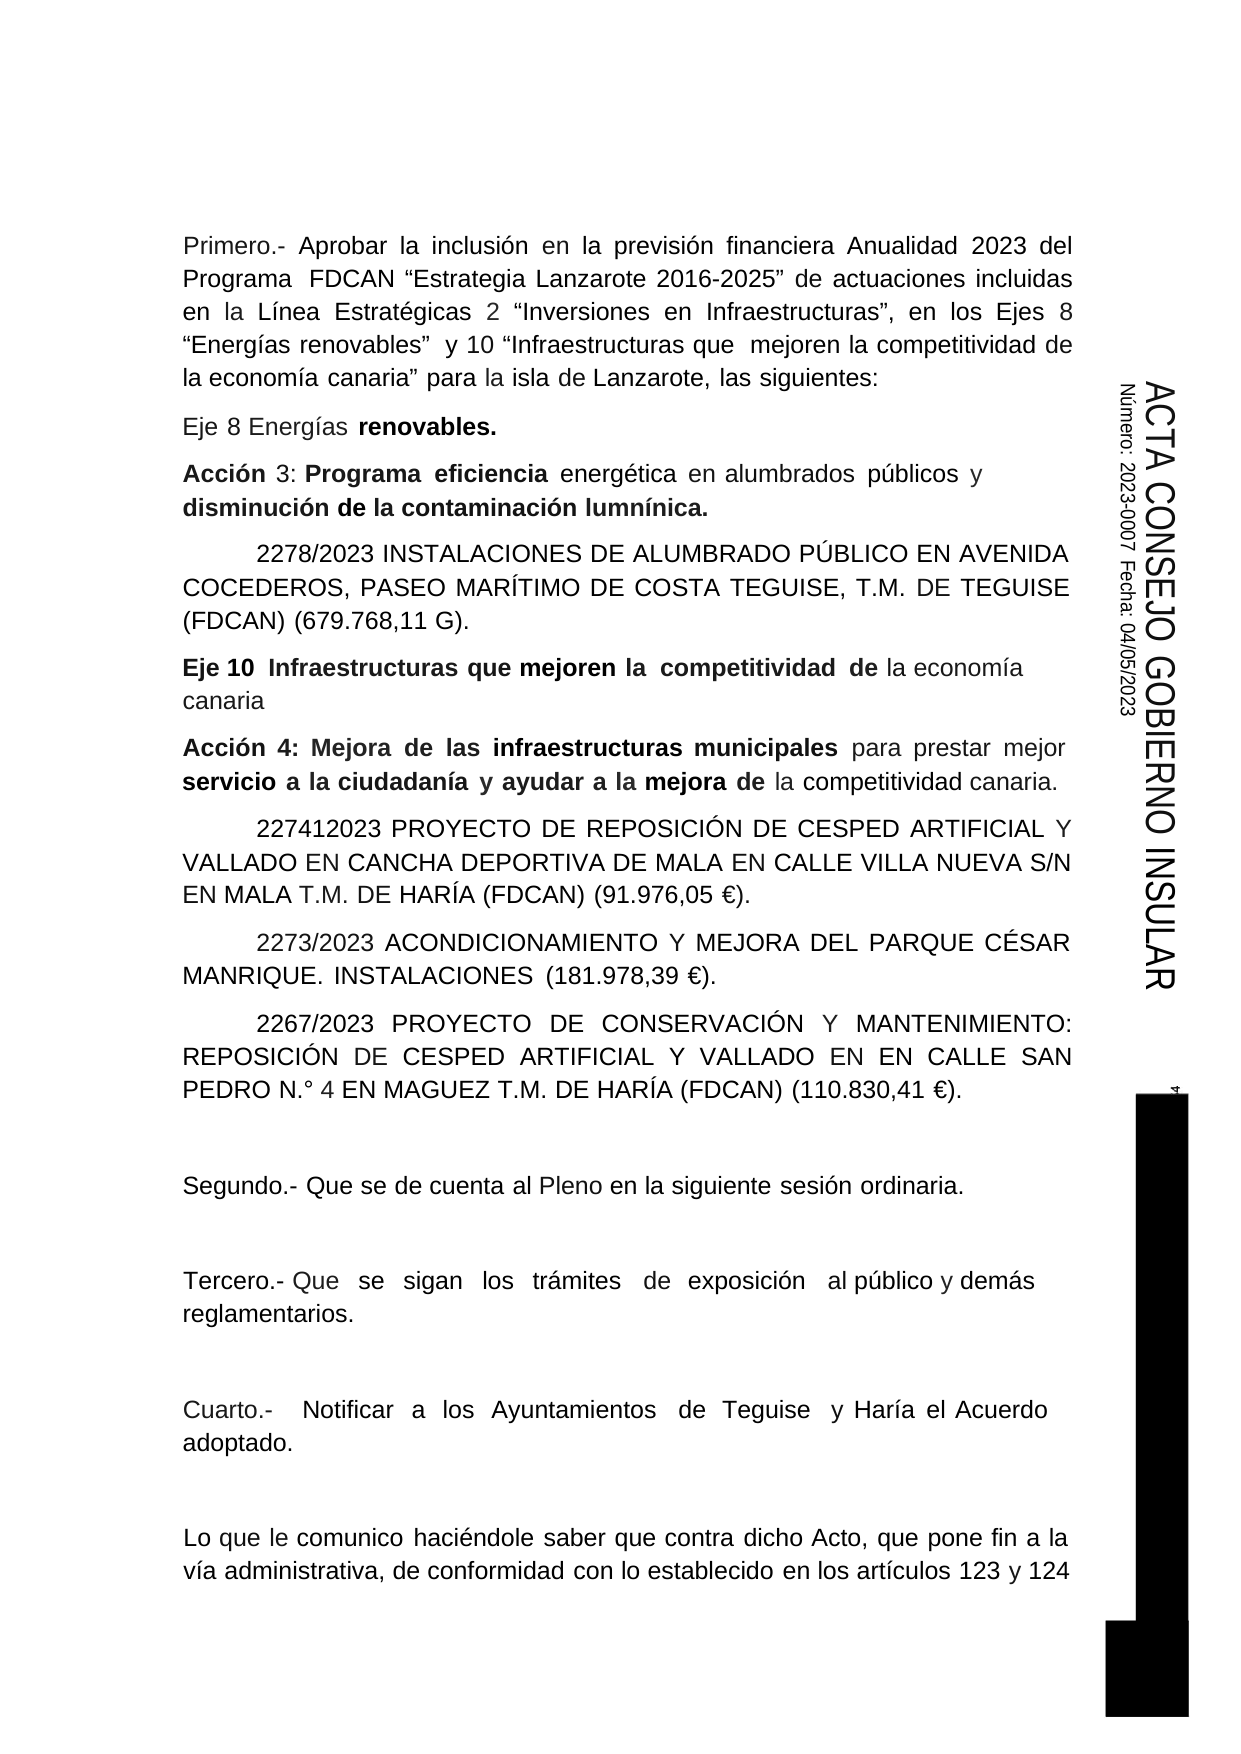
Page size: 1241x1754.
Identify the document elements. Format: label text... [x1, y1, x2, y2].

text Eje 8 Energías renovables. [1183, 411, 1207, 440]
text Número: 2023-0007 Fecha: 04/05/2023 [1118, 383, 1139, 995]
subtitle disminución de la contaminación lumnínica. [182, 492, 1118, 521]
text Primero.- Aprobar la inclusión en la previsión financiera Anualidad 2023 del Programa FDCAN “Estrategia Lanzarote 2016-2025” de actuaciones incluidas en la Línea Estratégicas 2 “Inversiones en Infraestructuras”, en los Ejes 8 “Energías renovables” y 10 “Infraestructuras que mejoren la competitividad de la economía canaria” para la isla de Lanzarote, las siguientes: [182, 231, 1073, 392]
text Eje 8 Energías renovables. [182, 411, 1118, 440]
text Cuarto.- Notificar a los Ayuntamientos de Teguise y Haría el Acuerdo adoptado. [182, 1395, 1059, 1457]
picture [1104, 1085, 1190, 1718]
text Acción 4: Mejora de las infraestructuras municipales para prestar mejor [182, 733, 1118, 762]
text 227412023 PROYECTO DE REPOSICIÓN DE CESPED ARTIFICIAL Y VALLADO EN CANCHA DEPORTIVA DE MALA EN CALLE VILLA NUEVA S/N EN MALA T.M. DE HARÍA (FDCAN) (91.976,05 €). [182, 814, 1072, 909]
text Lo que le comunico haciéndole saber que contra dicho Acto, que pone fin a la vía administrativa, de conformidad con lo establecido en los artículos 123 y 124 [183, 1523, 1079, 1585]
text Eje 10 Infraestructuras que mejoren la competitividad de la economía canaria [182, 653, 1102, 715]
text servicio a la ciudadanía y ayudar a la mejora de la competitividad canaria. [182, 767, 1118, 796]
text Segundo.- Que se de cuenta al Pleno en la siguiente sesión ordinaria. [182, 1171, 1104, 1199]
text Tercero.- Que se sigan los trámites de exposición al público y demás reglamentarios. [182, 1266, 1059, 1328]
text Acción 3: Programa eficiencia energética en alumbrados públicos y [182, 459, 1118, 488]
text 2278/2023 INSTALACIONES DE ALUMBRADO PÚBLICO EN AVENIDA COCEDEROS, PASEO MARÍTIMO DE COSTA TEGUISE, T.M. DE TEGUISE (FDCAN) (679.768,11 G). [182, 539, 1070, 635]
text ACTA CONSEJO GOBIERNO INSULAR [1139, 382, 1183, 995]
text 2267/2023 PROYECTO DE CONSERVACIÓN Y MANTENIMIENTO: REPOSICIÓN DE CESPED ARTIFICIAL Y VALLADO EN EN CALLE SAN PEDRO N.° 4 EN MAGUEZ T.M. DE HARÍA (FDCAN) (110.830,41 €). [182, 1009, 1072, 1103]
text 2273/2023 ACONDICIONAMIENTO Y MEJORA DEL PARQUE CÉSAR MANRIQUE. INSTALACIONES (181.978,39 €). [182, 928, 1071, 990]
